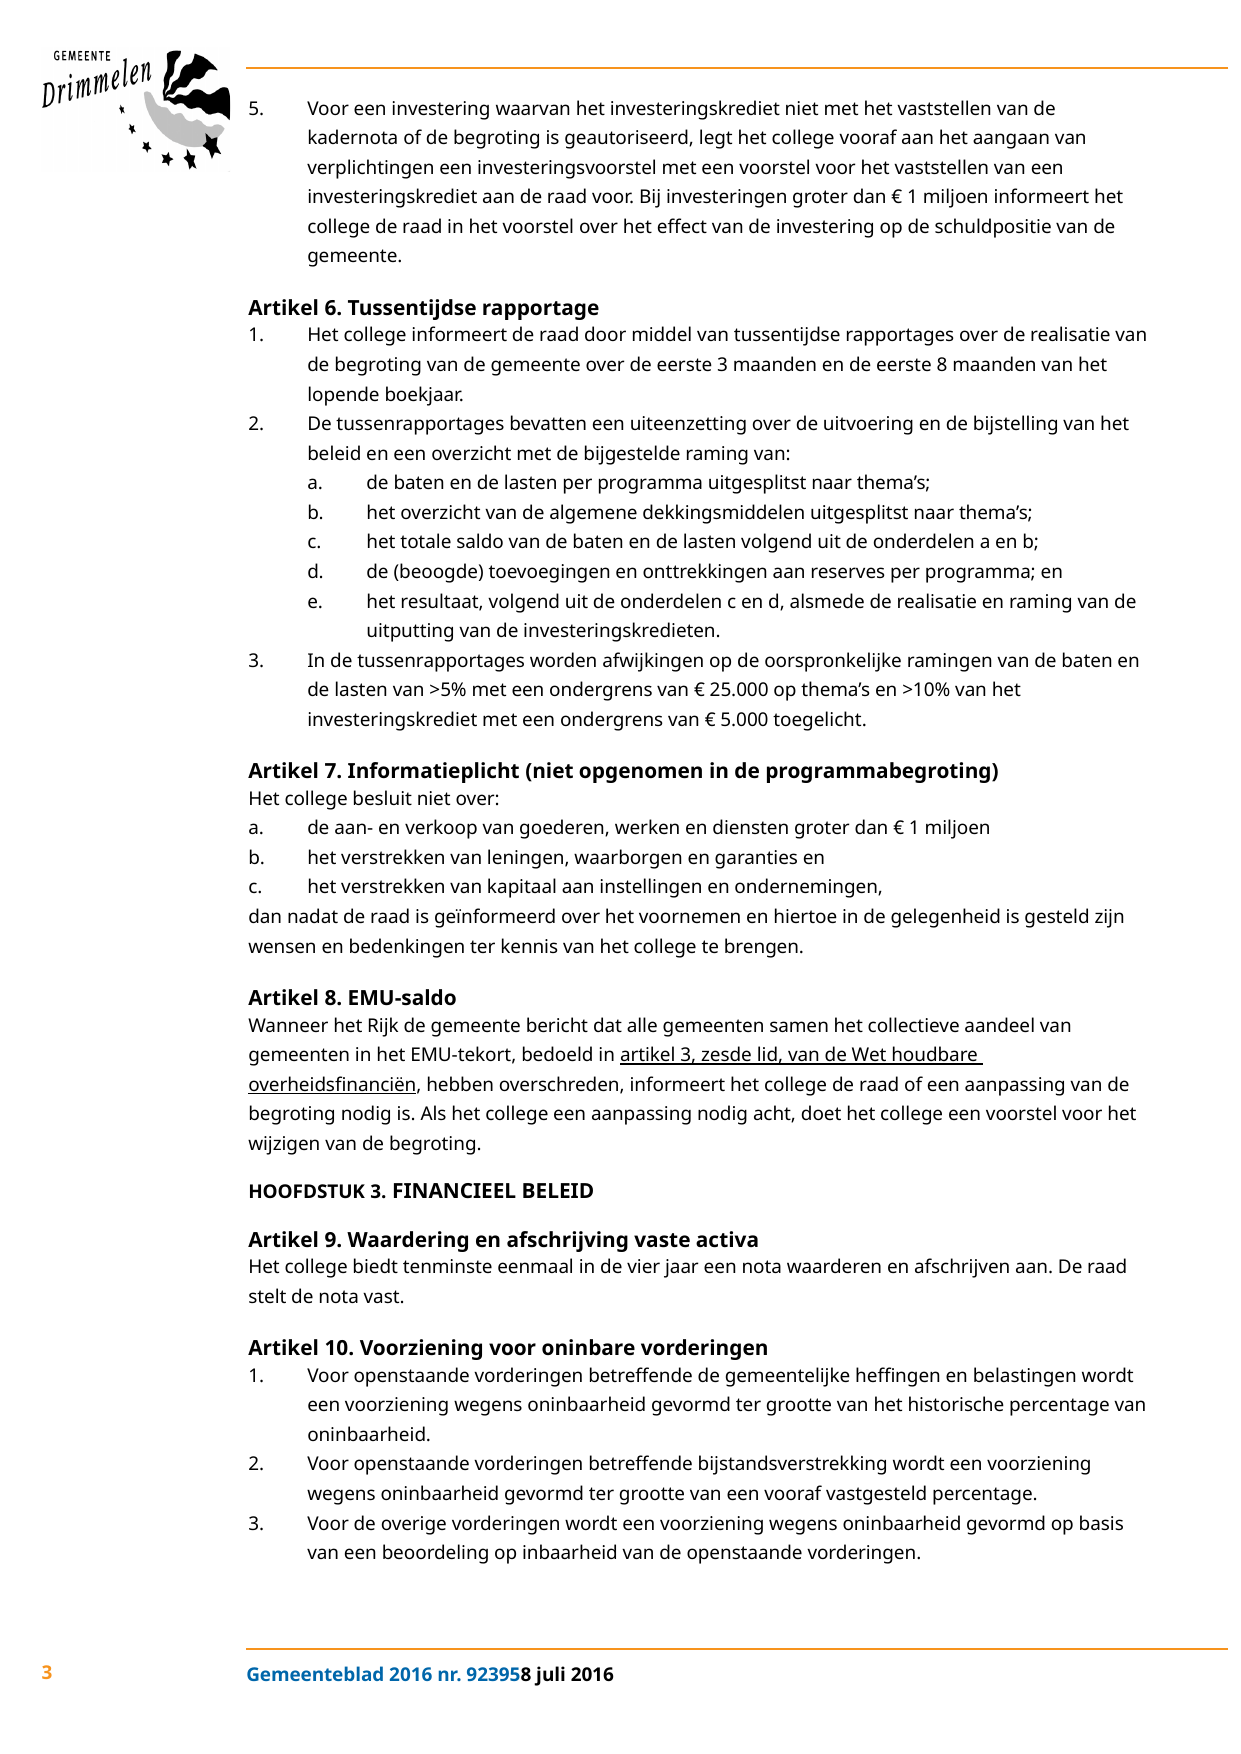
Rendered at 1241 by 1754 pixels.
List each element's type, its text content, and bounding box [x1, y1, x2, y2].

text Wanneer het Rijk de gemeente bericht dat alle gemeenten samen het collectieve aandeel van gemeenten in het EMU-tekort, bedoeld in artikel 3, zesde lid, van de Wet houdbare overheidsfinanciën, hebben overschreden, informeert het college de raad of een aanpassing van de begroting nodig is. Als het college een aanpassing nodig acht, doet het college een voorstel voor het wijzigen van de begroting. [248, 1012, 1152, 1156]
list het verstrekken van leningen, waarborgen en garanties en [248, 844, 1152, 870]
text Artikel 8. EMU-saldo [248, 983, 1152, 1012]
picture [41, 47, 231, 172]
list Voor een investering waarvan het investeringskrediet niet met het vaststellen van de kadernota of de begroting is geautoriseerd, legt het college vooraf aan het aangaan van verplichtingen een investeringsvoorstel met een voorstel voor het vaststellen van een investeringskrediet aan de raad voor. Bij investeringen groter dan € 1 miljoen informeert het college de raad in het voorstel over het effect van de investering op de schuldpositie van de gemeente. [248, 95, 1152, 268]
list de aan- en verkoop van goederen, werken en diensten groter dan € 1 miljoen [248, 814, 1152, 840]
list de baten en de lasten per programma uitgesplitst naar thema’s; [307, 469, 1152, 495]
list het resultaat, volgend uit de onderdelen c en d, alsmede de realisatie en raming van de uitputting van de investeringskredieten. [307, 588, 1152, 643]
list het totale saldo van de baten en de lasten volgend uit de onderdelen a en b; [307, 529, 1152, 554]
list Voor openstaande vorderingen betreffende de gemeentelijke heffingen en belastingen wordt een voorziening wegens oninbaarheid gevormd ter grootte van het historische percentage van oninbaarheid. [248, 1362, 1152, 1447]
text Artikel 10. Voorziening voor oninbare vorderingen [248, 1333, 1152, 1362]
list Het college informeert de raad door middel van tussentijdse rapportages over de realisatie van de begroting van de gemeente over de eerste 3 maanden en de eerste 8 maanden van het lopende boekjaar. [248, 322, 1152, 406]
text dan nadat de raad is geïnformeerd over het voornemen en hiertoe in de gelegenheid is gesteld zijn wensen en bedenkingen ter kennis van het college te brengen. [248, 903, 1152, 959]
list de (beoogde) toevoegingen en onttrekkingen aan reserves per programma; en [307, 558, 1152, 584]
text HOOFDSTUK 3. FINANCIEEL BELEID [248, 1176, 1152, 1204]
list Voor de overige vorderingen wordt een voorziening wegens oninbaarheid gevormd op basis van een beoordeling op inbaarheid van de openstaande vorderingen. [248, 1510, 1152, 1565]
list In de tussenrapportages worden afwijkingen op de oorspronkelijke ramingen van de baten en de lasten van >5% met een ondergrens van € 25.000 op thema’s en >10% van het investeringskrediet met een ondergrens van € 5.000 toegelicht. [248, 647, 1152, 732]
text Artikel 6. Tussentijdse rapportage [248, 293, 1152, 322]
text Artikel 7. Informatieplicht (niet opgenomen in de programmabegroting) [248, 757, 1152, 785]
text Artikel 9. Waardering en afschrijving vaste activa [248, 1225, 1152, 1253]
list het overzicht van de algemene dekkingsmiddelen uitgesplitst naar thema’s; [307, 499, 1152, 525]
list De tussenrapportages bevatten een uiteenzetting over de uitvoering en de bijstelling van het beleid en een overzicht met de bijgestelde raming van: [248, 410, 1152, 466]
text Het college biedt tenminste eenmaal in de vier jaar een nota waarderen en afschrijven aan. De raad stelt de nota vast. [248, 1253, 1152, 1309]
list Voor openstaande vorderingen betreffende bijstandsverstrekking wordt een voorziening wegens oninbaarheid gevormd ter grootte van een vooraf vastgesteld percentage. [248, 1451, 1152, 1506]
text Het college besluit niet over: [248, 785, 1152, 811]
list het verstrekken van kapitaal aan instellingen en ondernemingen, [248, 874, 1152, 899]
